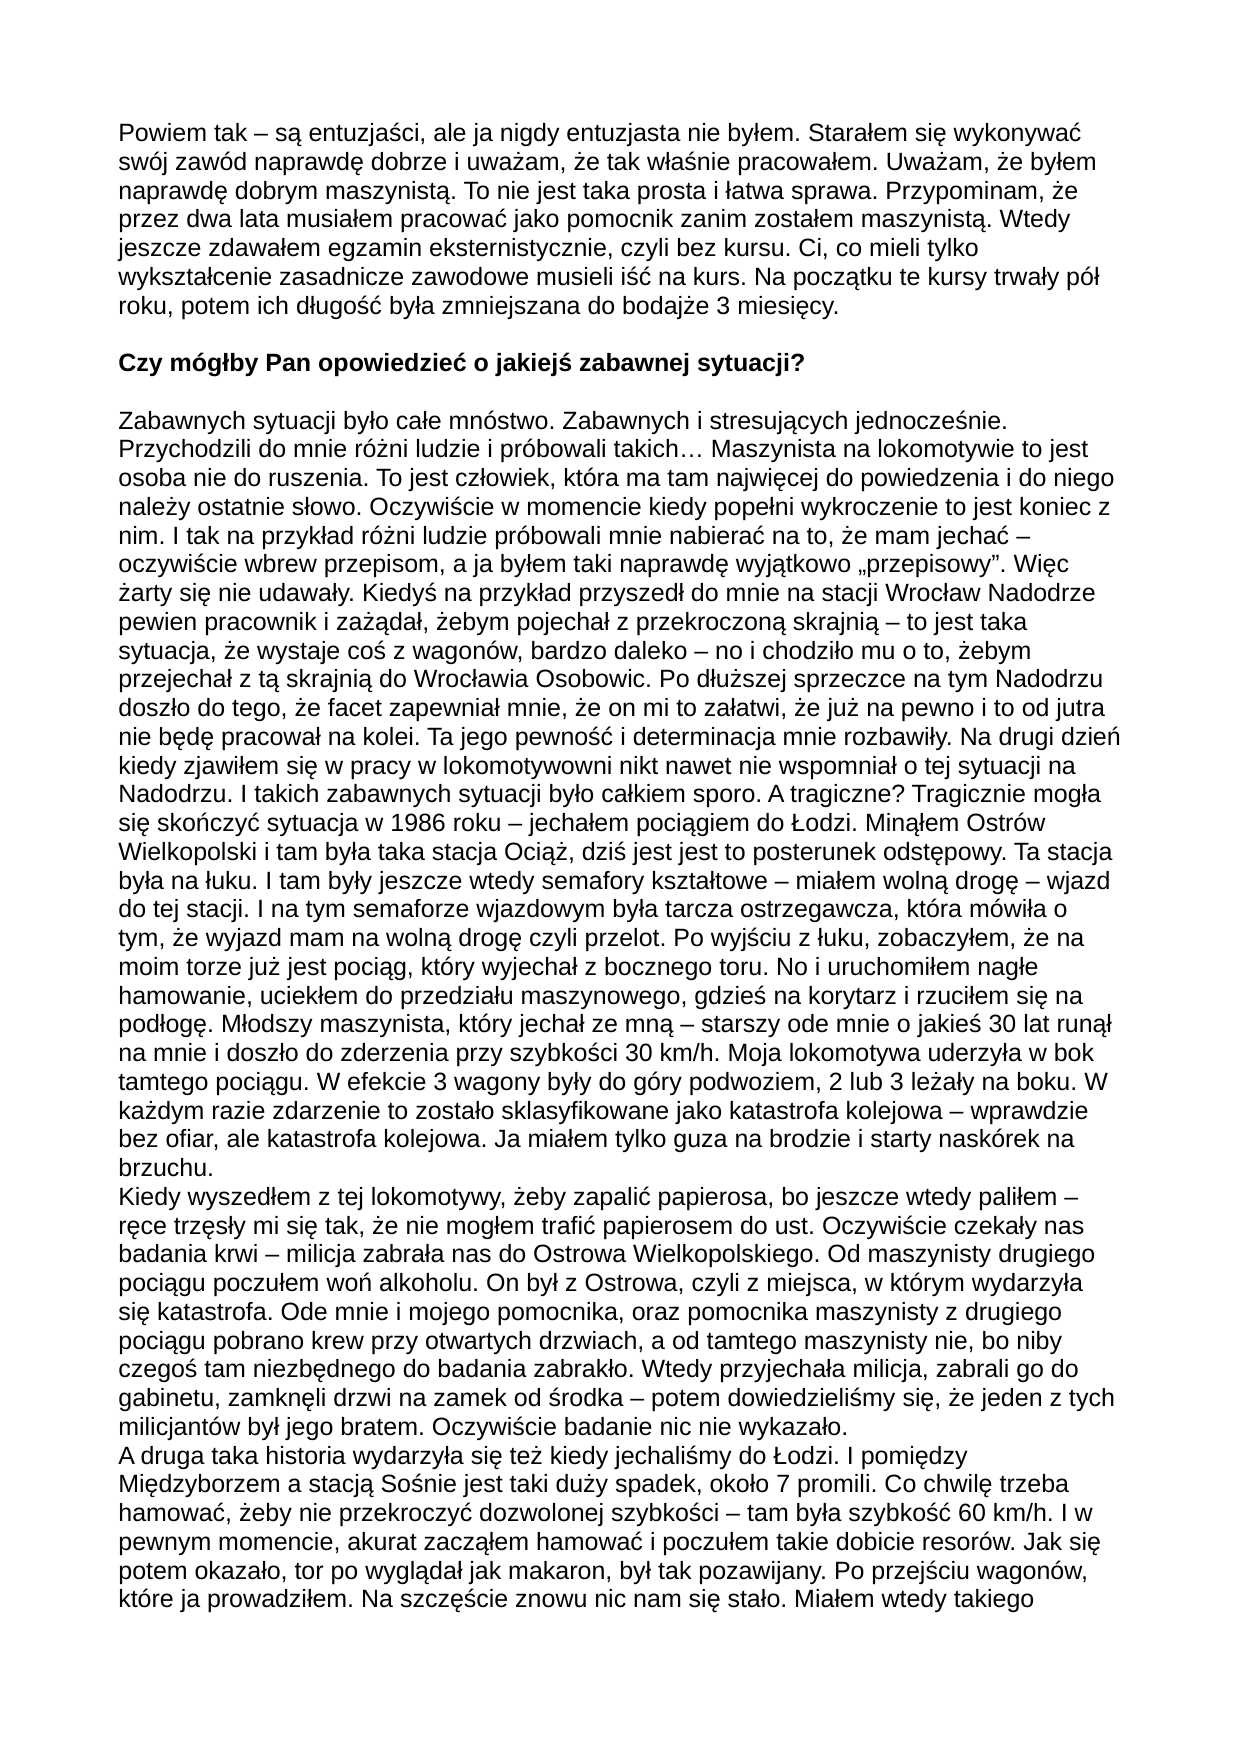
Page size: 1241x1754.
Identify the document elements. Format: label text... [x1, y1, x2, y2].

text Czy mógłby Pan opowiedzieć o jakiejś zabawnej sytuacji? [118, 348, 1122, 377]
text Kiedy wyszedłem z tej lokomotywy, żeby zapalić papierosa, bo jeszcze wtedy paliłem – ręce trzęsły mi się tak, że nie mogłem trafić papierosem do ust. Oczywiście czekały nas badania krwi – milicja zabrała nas do Ostrowa Wielkopolskiego. Od maszynisty drugiego pociągu poczułem woń alkoholu. On był z Ostrowa, czyli z miejsca, w którym wydarzyła się katastrofa. Ode mnie i mojego pomocnika, oraz pomocnika maszynisty z drugiego pociągu pobrano krew przy otwartych drzwiach, a od tamtego maszynisty nie, bo niby czegoś tam niezbędnego do badania zabrakło. Wtedy przyjechała milicja, zabrali go do gabinetu, zamknęli drzwi na zamek od środka – potem dowiedzieliśmy się, że jeden z tych milicjantów był jego bratem. Oczywiście badanie nic nie wykazało. [118, 1182, 1122, 1441]
text A druga taka historia wydarzyła się też kiedy jechaliśmy do Łodzi. I pomiędzy Międzyborzem a stacją Sośnie jest taki duży spadek, około 7 promili. Co chwilę trzeba hamować, żeby nie przekroczyć dozwolonej szybkości – tam była szybkość 60 km/h. I w pewnym momencie, akurat zacząłem hamować i poczułem takie dobicie resorów. Jak się potem okazało, tor po wyglądał jak makaron, był tak pozawijany. Po przejściu wagonów, które ja prowadziłem. Na szczęście znowu nic nam się stało. Miałem wtedy takiego [118, 1441, 1122, 1613]
text Zabawnych sytuacji było całe mnóstwo. Zabawnych i stresujących jednocześnie. Przychodzili do mnie różni ludzie i próbowali takich… Maszynista na lokomotywie to jest osoba nie do ruszenia. To jest człowiek, która ma tam najwięcej do powiedzenia i do niego należy ostatnie słowo. Oczywiście w momencie kiedy popełni wykroczenie to jest koniec z nim. I tak na przykład różni ludzie próbowali mnie nabierać na to, że mam jechać – oczywiście wbrew przepisom, a ja byłem taki naprawdę wyjątkowo „przepisowy”. Więc żarty się nie udawały. Kiedyś na przykład przyszedł do mnie na stacji Wrocław Nadodrze pewien pracownik i zażądał, żebym pojechał z przekroczoną skrajnią – to jest taka sytuacja, że wystaje coś z wagonów, bardzo daleko – no i chodziło mu o to, żebym przejechał z tą skrajnią do Wrocławia Osobowic. Po dłuższej sprzeczce na tym Nadodrzu doszło do tego, że facet zapewniał mnie, że on mi to załatwi, że już na pewno i to od jutra nie będę pracował na kolei. Ta jego pewność i determinacja mnie rozbawiły. Na drugi dzień kiedy zjawiłem się w pracy w lokomotywowni nikt nawet nie wspomniał o tej sytuacji na Nadodrzu. I takich zabawnych sytuacji było całkiem sporo. A tragiczne? Tragicznie mogła się skończyć sytuacja w 1986 roku – jechałem pociągiem do Łodzi. Minąłem Ostrów Wielkopolski i tam była taka stacja Ociąż, dziś jest jest to posterunek odstępowy. Ta stacja była na łuku. I tam były jeszcze wtedy semafory kształtowe – miałem wolną drogę – wjazd do tej stacji. I na tym semaforze wjazdowym była tarcza ostrzegawcza, która mówiła o tym, że wyjazd mam na wolną drogę czyli przelot. Po wyjściu z łuku, zobaczyłem, że na moim torze już jest pociąg, który wyjechał z bocznego toru. No i uruchomiłem nagłe hamowanie, uciekłem do przedziału maszynowego, gdzieś na korytarz i rzuciłem się na podłogę. Młodszy maszynista, który jechał ze mną – starszy ode mnie o jakieś 30 lat runął na mnie i doszło do zderzenia przy szybkości 30 km/h. Moja lokomotywa uderzyła w bok tamtego pociągu. W efekcie 3 wagony były do góry podwoziem, 2 lub 3 leżały na boku. W każdym razie zdarzenie to zostało sklasyfikowane jako katastrofa kolejowa – wprawdzie bez ofiar, ale katastrofa kolejowa. Ja miałem tylko guza na brodzie i starty naskórek na brzuchu. [118, 406, 1122, 1182]
text Powiem tak – są entuzjaści, ale ja nigdy entuzjasta nie byłem. Starałem się wykonywać swój zawód naprawdę dobrze i uważam, że tak właśnie pracowałem. Uważam, że byłem naprawdę dobrym maszynistą. To nie jest taka prosta i łatwa sprawa. Przypominam, że przez dwa lata musiałem pracować jako pomocnik zanim zostałem maszynistą. Wtedy jeszcze zdawałem egzamin eksternistycznie, czyli bez kursu. Ci, co mieli tylko wykształcenie zasadnicze zawodowe musieli iść na kurs. Na początku te kursy trwały pół roku, potem ich długość była zmniejszana do bodajże 3 miesięcy. [118, 118, 1122, 319]
